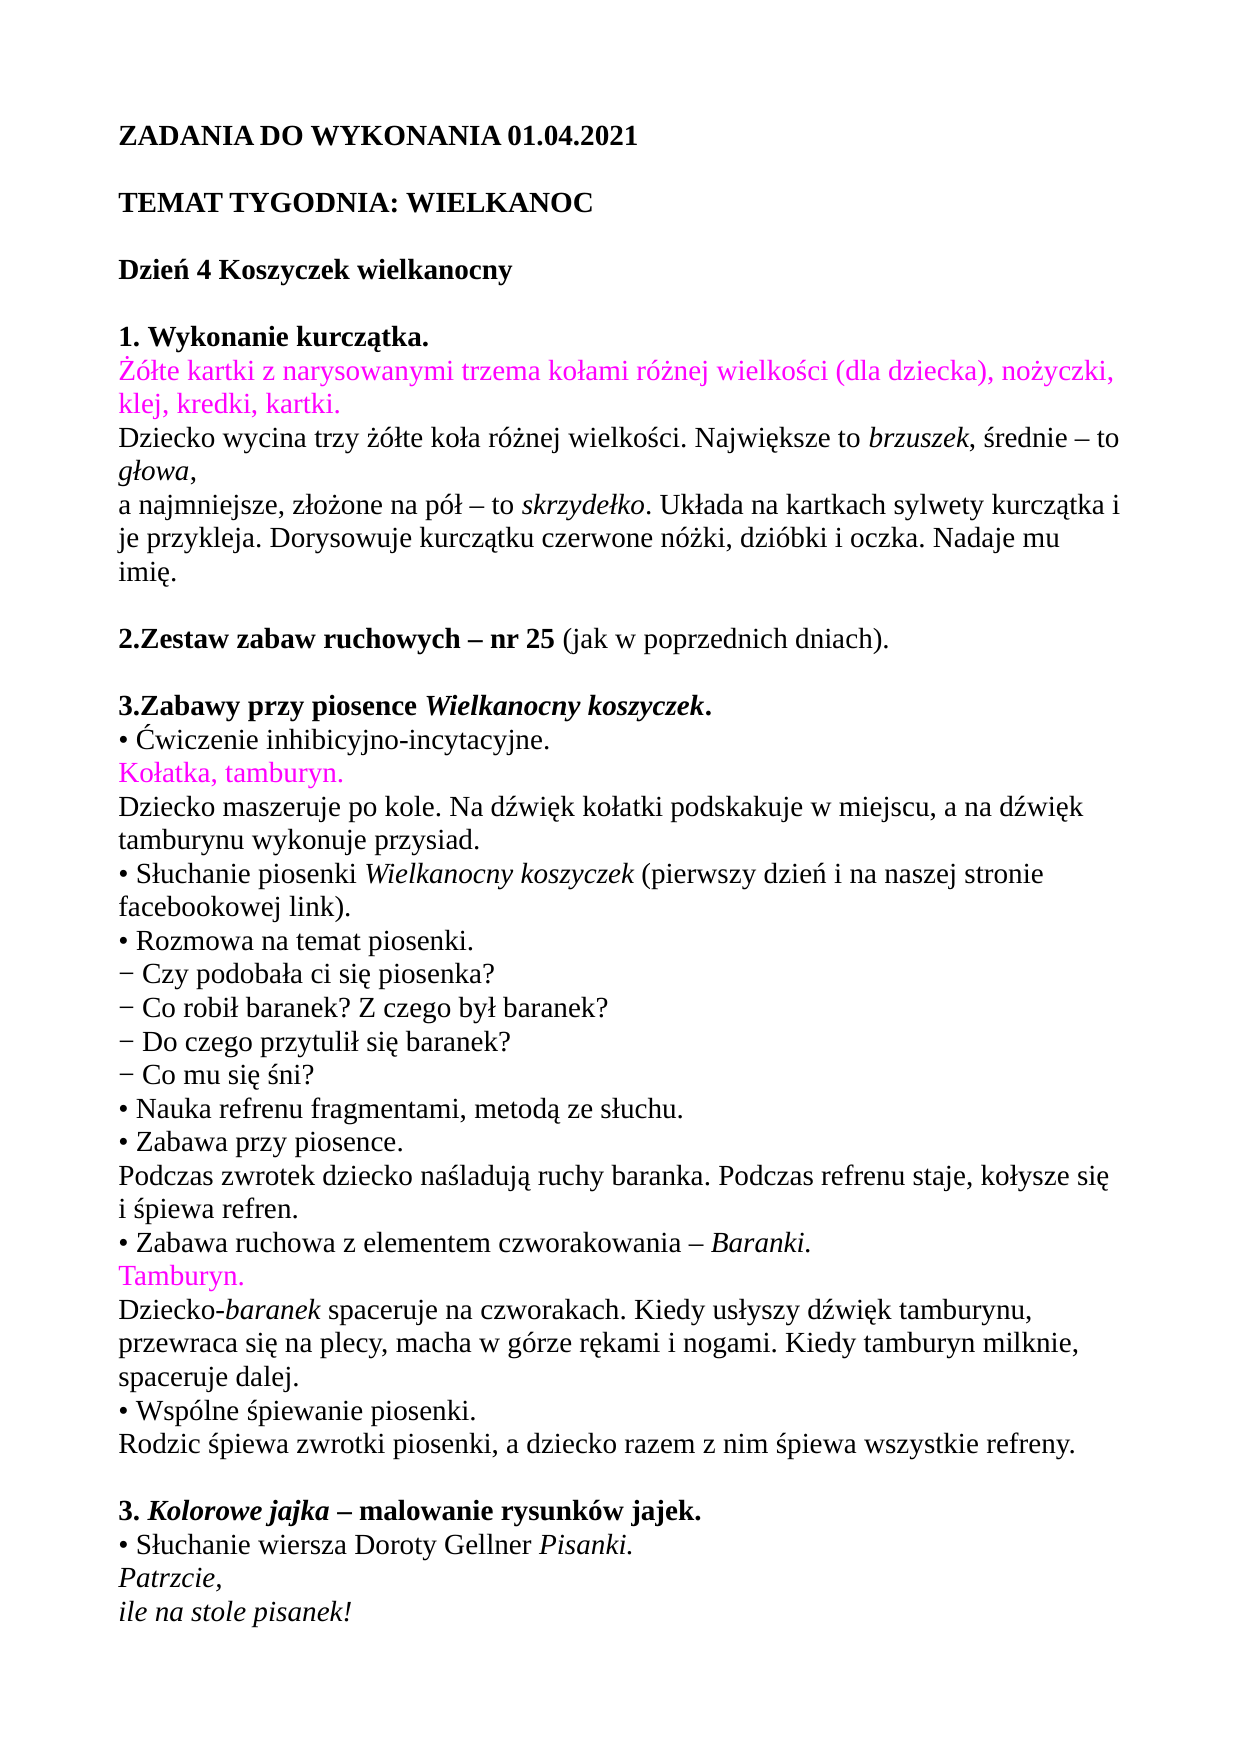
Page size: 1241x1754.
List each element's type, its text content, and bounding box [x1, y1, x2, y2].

text 3. Kolorowe jajka – malowanie rysunków jajek. [118, 1493, 1122, 1527]
text ZADANIA DO WYKONANIA 01.04.2021 [118, 118, 1122, 152]
text Dziecko maszeruje po kole. Na dźwięk kołatki podskakuje w miejscu, a na dźwięk tamburynu wykonuje przysiad. [118, 789, 1122, 856]
text Patrzcie, [118, 1560, 1122, 1594]
text i śpiewa refren. [118, 1191, 1122, 1225]
text Kołatka, tamburyn. [118, 755, 1122, 789]
text Dzień 4 Koszyczek wielkanocny [118, 252, 1122, 286]
text a najmniejsze, złożone na pół – to skrzydełko. Układa na kartkach sylwety kurczątka i je przykleja. Dorysowuje kurczątku czerwone nóżki, dzióbki i oczka. Nadaje mu imię. [118, 487, 1122, 588]
text − Czy podobała ci się piosenka? [118, 957, 1122, 990]
text • Wspólne śpiewanie piosenki. [118, 1393, 1122, 1426]
text 3.Zabawy przy piosence Wielkanocny koszyczek. [118, 688, 1122, 722]
text • Słuchanie wiersza Doroty Gellner Pisanki. [118, 1527, 1122, 1560]
text • Zabawa przy piosence. [118, 1124, 1122, 1158]
text Dziecko wycina trzy żółte koła różnej wielkości. Największe to brzuszek, średnie – to głowa, [118, 420, 1122, 487]
text Żółte kartki z narysowanymi trzema kołami różnej wielkości (dla dziecka), nożyczki, [118, 353, 1122, 386]
text • Nauka refrenu fragmentami, metodą ze słuchu. [118, 1091, 1122, 1124]
text Rodzic śpiewa zwrotki piosenki, a dziecko razem z nim śpiewa wszystkie refreny. [118, 1426, 1122, 1460]
text • Słuchanie piosenki Wielkanocny koszyczek (pierwszy dzień i na naszej stronie facebookowej link). [118, 856, 1122, 923]
text Tamburyn. [118, 1258, 1122, 1292]
text Podczas zwrotek dziecko naśladują ruchy baranka. Podczas refrenu staje, kołysze się [118, 1158, 1122, 1191]
text 1. Wykonanie kurczątka. [118, 319, 1122, 353]
text − Co mu się śni? [118, 1057, 1122, 1091]
text • Zabawa ruchowa z elementem czworakowania – Baranki. [118, 1225, 1122, 1258]
text klej, kredki, kartki. [118, 386, 1122, 420]
text • Rozmowa na temat piosenki. [118, 923, 1122, 957]
text − Co robił baranek? Z czego był baranek? [118, 990, 1122, 1024]
text TEMAT TYGODNIA: WIELKANOC [118, 185, 1122, 219]
text 2.Zestaw zabaw ruchowych – nr 25 (jak w poprzednich dniach). [118, 621, 1122, 655]
text • Ćwiczenie inhibicyjno-incytacyjne. [118, 722, 1122, 755]
text − Do czego przytulił się baranek? [118, 1024, 1122, 1057]
text Dziecko-baranek spaceruje na czworakach. Kiedy usłyszy dźwięk tamburynu, przewraca się na plecy, macha w górze rękami i nogami. Kiedy tamburyn milknie, spaceruje dalej. [118, 1292, 1122, 1393]
text ile na stole pisanek! [118, 1594, 1122, 1627]
